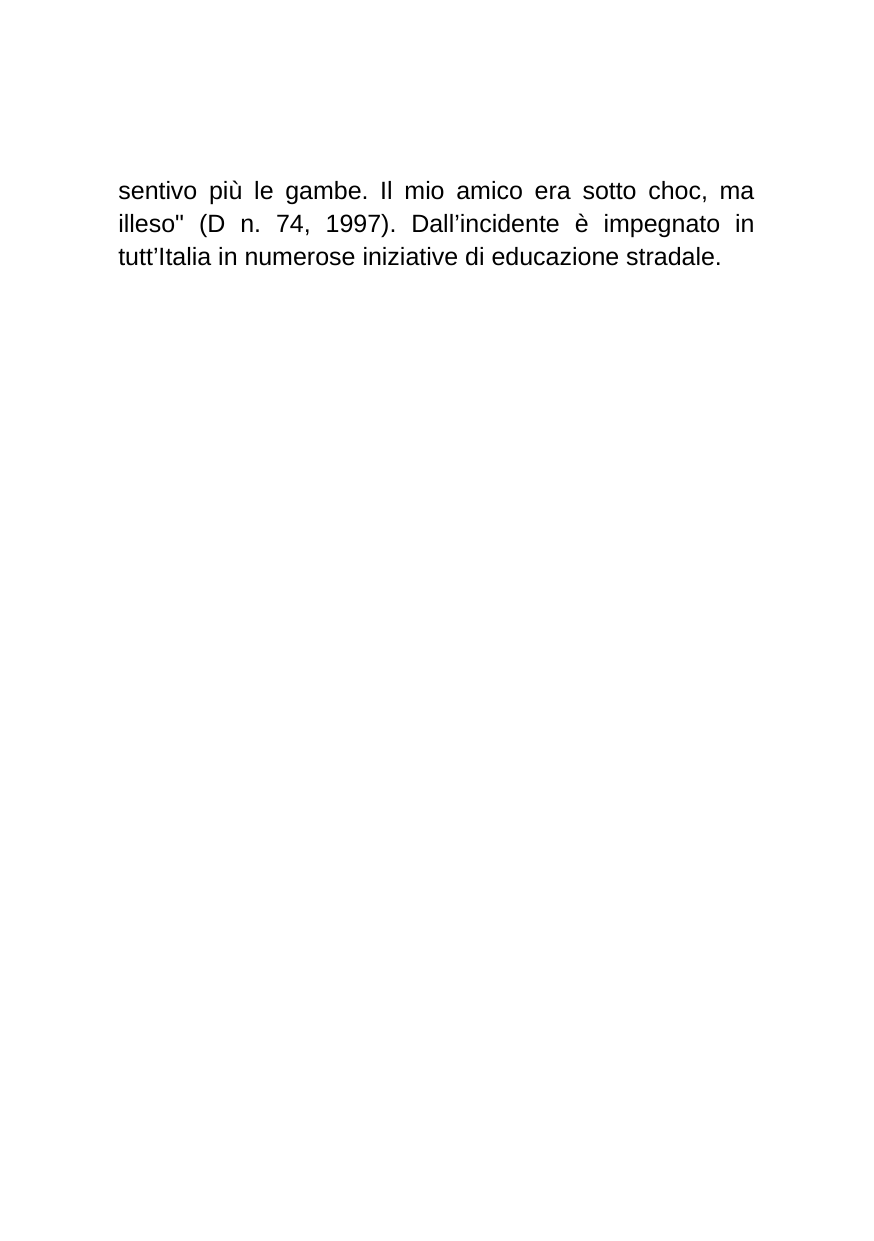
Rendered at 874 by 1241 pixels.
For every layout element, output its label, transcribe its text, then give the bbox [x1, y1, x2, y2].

text sentivo più le gambe. Il mio amico era sotto choc, ma illeso" (D n. 74, 1997). Dall’incidente è impegnato in tutt’Italia in numerose iniziative di educazione stradale. [118, 176, 756, 271]
